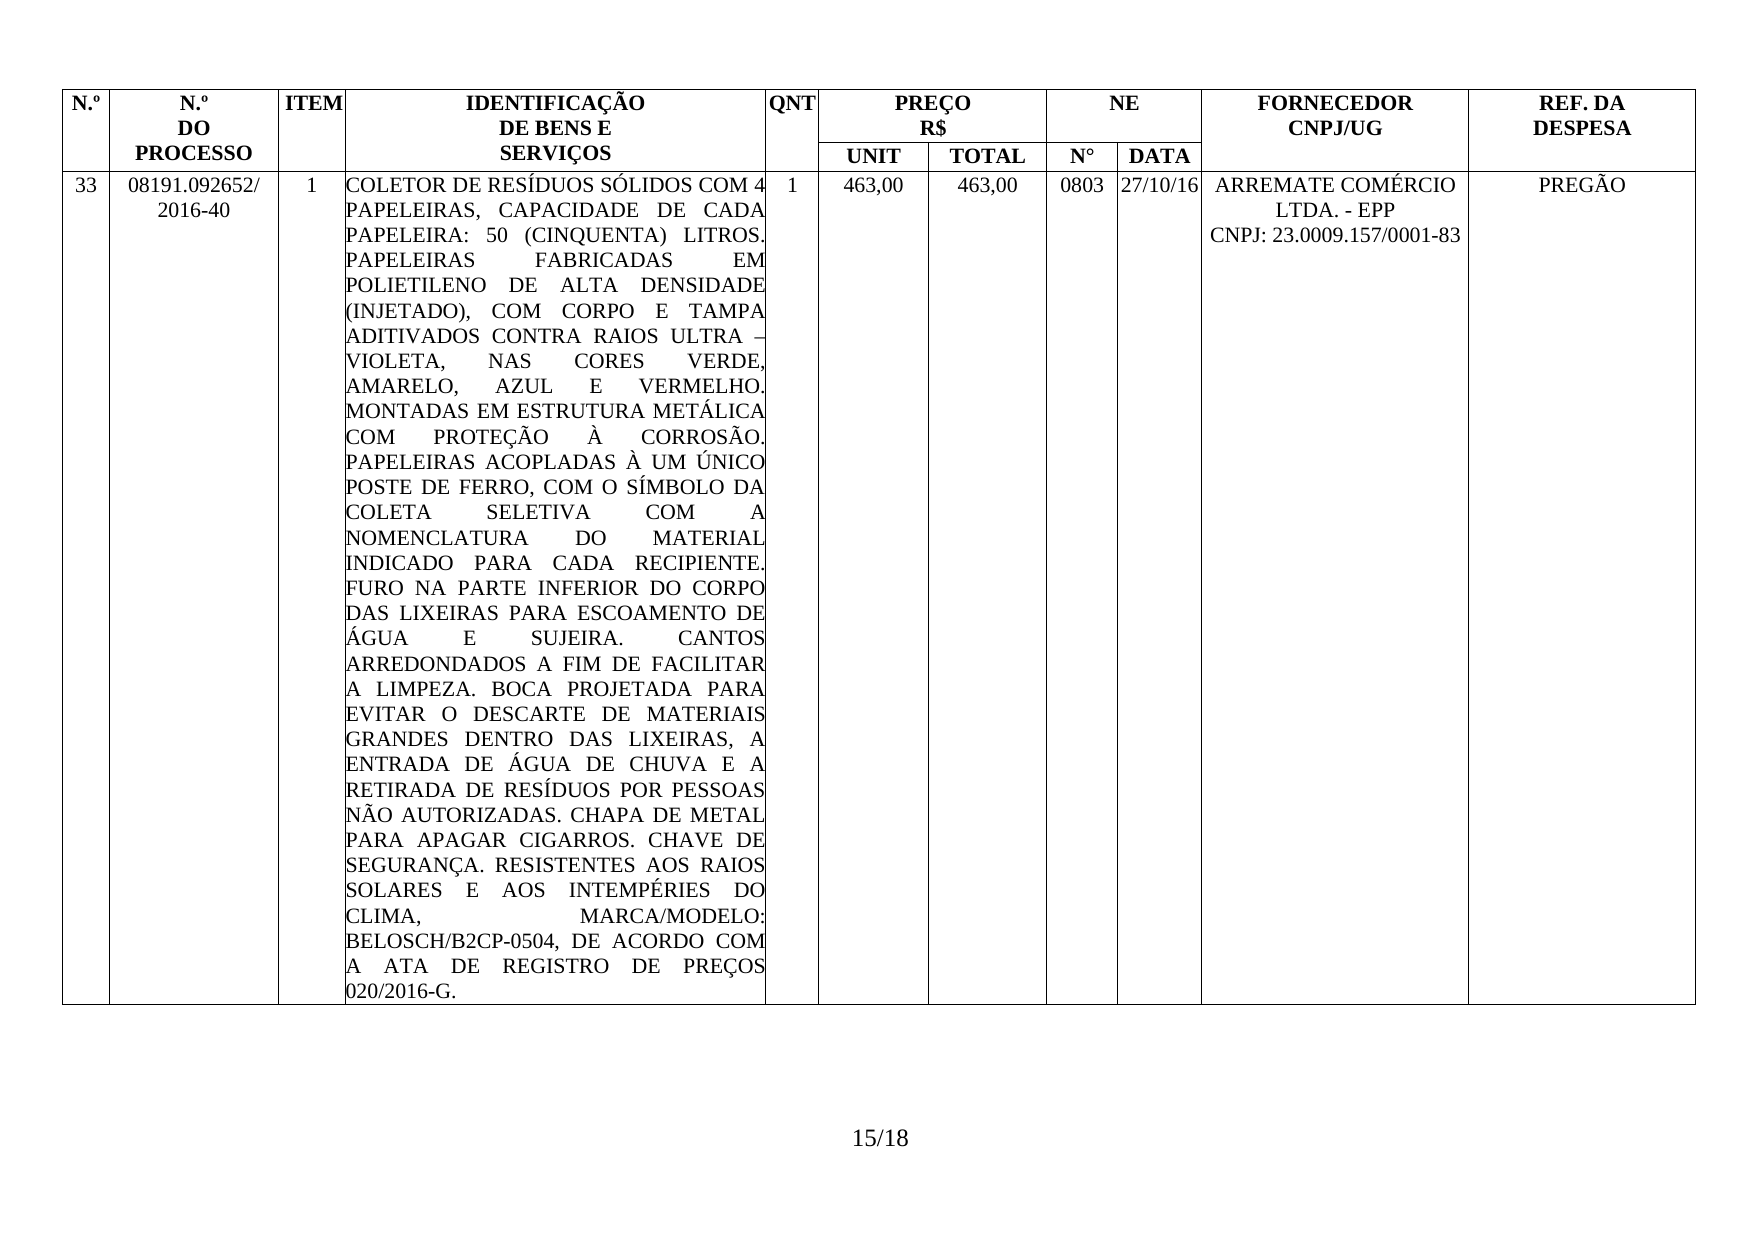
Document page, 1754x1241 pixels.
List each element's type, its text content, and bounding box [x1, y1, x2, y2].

table_cell 33 [63, 172, 109, 1003]
table_cell COLETOR DE RESÍDUOS SÓLIDOS COM 4 PAPELEIRAS, CAPACIDADE DE CADA PAPELEIRA: 50 (CINQUENTA) LITROS. PAPELEIRAS FABRICADAS EM POLIETILENO DE ALTA DENSIDADE (INJETADO), COM CORPO E TAMPA ADITIVADOS CONTRA RAIOS ULTRA – VIOLETA, NAS CORES VERDE, AMARELO, AZUL E VERMELHO. MONTADAS EM ESTRUTURA METÁLICA COM PROTEÇÃO À CORROSÃO. PAPELEIRAS ACOPLADAS À UM ÚNICO POSTE DE FERRO, COM O SÍMBOLO DA COLETA SELETIVA COM A NOMENCLATURA DO MATERIAL INDICADO PARA CADA RECIPIENTE. FURO NA PARTE INFERIOR DO CORPO DAS LIXEIRAS PARA ESCOAMENTO DE ÁGUA E SUJEIRA. CANTOS ARREDONDADOS A FIM DE FACILITAR A LIMPEZA. BOCA PROJETADA PARA EVITAR O DESCARTE DE MATERIAIS GRANDES DENTRO DAS LIXEIRAS, A ENTRADA DE ÁGUA DE CHUVA E A RETIRADA DE RESÍDUOS POR PESSOAS NÃO AUTORIZADAS. CHAPA DE METAL PARA APAGAR CIGARROS. CHAVE DE SEGURANÇA. RESISTENTES AOS RAIOS SOLARES E AOS INTEMPÉRIES DO CLIMA, MARCA/MODELO: BELOSCH/B2CP-0504, DE ACORDO COM A ATA DE REGISTRO DE PREÇOS 020/2016-G. [346, 172, 765, 1003]
table_cell TOTAL [929, 143, 1046, 171]
table_header PREÇO R$ [819, 90, 1046, 142]
table_cell N° [1047, 143, 1117, 171]
table_header ITEM [279, 90, 345, 171]
table_cell 463,00 [929, 172, 1046, 1003]
table_header IDENTIFICAÇÃO DE BENS E SERVIÇOS [346, 90, 765, 171]
table_cell UNIT [819, 143, 928, 171]
table_header REF. DA DESPESA [1469, 90, 1695, 171]
table_cell 1 [279, 172, 345, 1003]
table_header N.º DO PROCESSO [110, 90, 278, 171]
table_cell 463,00 [819, 172, 928, 1003]
table_cell 27/10/16 [1118, 172, 1201, 1003]
table_header QNT [766, 90, 818, 171]
table_cell ARREMATE COMÉRCIO LTDA. - EPP CNPJ: 23.0009.157/0001-83 [1202, 172, 1468, 1003]
table_header N.º [63, 90, 109, 171]
table_cell PREGÃO [1469, 172, 1695, 1003]
table_cell 08191.092652/ 2016-40 [110, 172, 278, 1003]
table_header FORNECEDOR CNPJ/UG [1202, 90, 1468, 171]
table_header NE [1047, 90, 1201, 142]
table_cell 0803 [1047, 172, 1117, 1003]
table_cell DATA [1118, 143, 1201, 171]
table_cell 1 [766, 172, 818, 1003]
